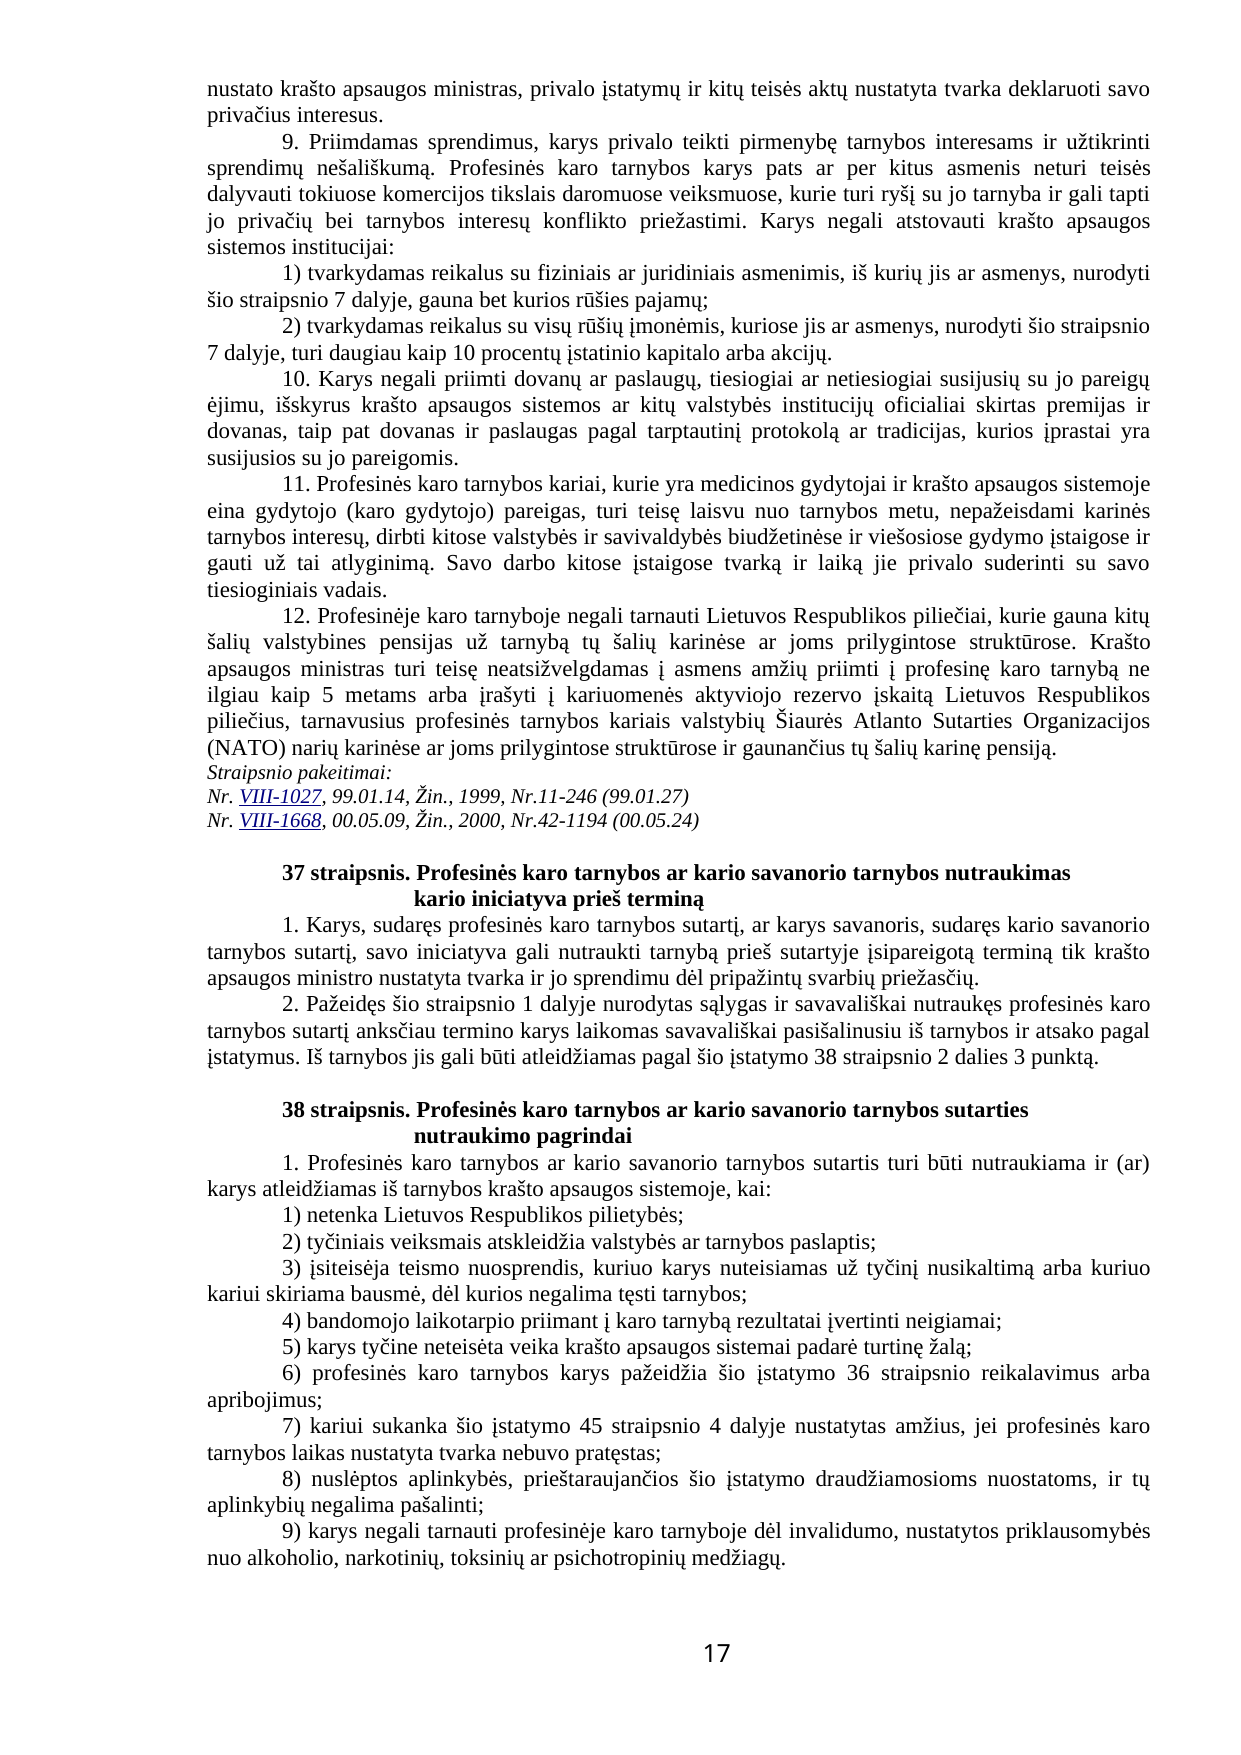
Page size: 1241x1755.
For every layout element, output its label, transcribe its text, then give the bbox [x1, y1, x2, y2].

text 9. Priimdamas sprendimus, karys privalo teikti pirmenybę tarnybos interesams ir užtikrinti sprendimų nešališkumą. Profesinės karo tarnybos karys pats ar per kitus asmenis neturi teisės dalyvauti tokiuose komercijos tikslais daromuose veiksmuose, kurie turi ryšį su jo tarnyba ir gali tapti jo privačių bei tarnybos interesų konflikto priežastimi. Karys negali atstovauti krašto apsaugos sistemos institucijai: [207, 128, 1152, 259]
text 8) nuslėptos aplinkybės, prieštaraujančios šio įstatymo draudžiamosioms nuostatoms, ir tų aplinkybių negalima pašalinti; [207, 1465, 1152, 1518]
text kario iniciatyva prieš terminą [413, 885, 1152, 911]
text 12. Profesinėje karo tarnyboje negali tarnauti Lietuvos Respublikos piliečiai, kurie gauna kitų šalių valstybines pensijas už tarnybą tų šalių karinėse ar joms prilygintose struktūrose. Krašto apsaugos ministras turi teisę neatsižvelgdamas į asmens amžių priimti į profesinę karo tarnybą ne ilgiau kaip 5 metams arba įrašyti į kariuomenės aktyviojo rezervo įskaitą Lietuvos Respublikos piliečius, tarnavusius profesinės tarnybos kariais valstybių Šiaurės Atlanto Sutarties Organizacijos (NATO) narių karinėse ar joms prilygintose struktūrose ir gaunančius tų šalių karinę pensiją. [207, 602, 1152, 760]
text Nr. VIII-1668, 00.05.09, Žin., 2000, Nr.42-1194 (00.05.24) [207, 808, 1152, 832]
text Nr. VIII-1027, 99.01.14, Žin., 1999, Nr.11-246 (99.01.27) [207, 784, 1152, 808]
text Straipsnio pakeitimai: [207, 760, 1152, 784]
text 5) karys tyčine neteisėta veika krašto apsaugos sistemai padarė turtinę žalą; [207, 1333, 1152, 1359]
text 1) netenka Lietuvos Respublikos pilietybės; [207, 1201, 1152, 1228]
text 4) bandomojo laikotarpio priimant į karo tarnybą rezultatai įvertinti neigiamai; [207, 1307, 1152, 1333]
text 2. Pažeidęs šio straipsnio 1 dalyje nurodytas sąlygas ir savavališkai nutraukęs profesinės karo tarnybos sutartį anksčiau termino karys laikomas savavališkai pasišalinusiu iš tarnybos ir atsako pagal įstatymus. Iš tarnybos jis gali būti atleidžiamas pagal šio įstatymo 38 straipsnio 2 dalies 3 punktą. [207, 991, 1152, 1069]
text 6) profesinės karo tarnybos karys pažeidžia šio įstatymo 36 straipsnio reikalavimus arba apribojimus; [207, 1359, 1152, 1412]
text nutraukimo pagrindai [413, 1122, 1152, 1149]
text 9) karys negali tarnauti profesinėje karo tarnyboje dėl invalidumo, nustatytos priklausomybės nuo alkoholio, narkotinių, toksinių ar psichotropinių medžiagų. [207, 1518, 1152, 1570]
text 1) tvarkydamas reikalus su fiziniais ar juridiniais asmenimis, iš kurių jis ar asmenys, nurodyti šio straipsnio 7 dalyje, gauna bet kurios rūšies pajamų; [207, 259, 1152, 312]
text 11. Profesinės karo tarnybos kariai, kurie yra medicinos gydytojai ir krašto apsaugos sistemoje eina gydytojo (karo gydytojo) pareigas, turi teisę laisvu nuo tarnybos metu, nepažeisdami karinės tarnybos interesų, dirbti kitose valstybės ir savivaldybės biudžetinėse ir viešosiose gydymo įstaigose ir gauti už tai atlyginimą. Savo darbo kitose įstaigose tvarką ir laiką jie privalo suderinti su savo tiesioginiais vadais. [207, 470, 1152, 602]
text 2) tvarkydamas reikalus su visų rūšių įmonėmis, kuriose jis ar asmenys, nurodyti šio straipsnio 7 dalyje, turi daugiau kaip 10 procentų įstatinio kapitalo arba akcijų. [207, 312, 1152, 365]
text 37 straipsnis. Profesinės karo tarnybos ar kario savanorio tarnybos nutraukimas [282, 859, 1152, 885]
text nustato krašto apsaugos ministras, privalo įstatymų ir kitų teisės aktų nustatyta tvarka deklaruoti savo privačius interesus. [207, 75, 1152, 128]
text 1. Karys, sudaręs profesinės karo tarnybos sutartį, ar karys savanoris, sudaręs kario savanorio tarnybos sutartį, savo iniciatyva gali nutraukti tarnybą prieš sutartyje įsipareigotą terminą tik krašto apsaugos ministro nustatyta tvarka ir jo sprendimu dėl pripažintų svarbių priežasčių. [207, 911, 1152, 991]
text 10. Karys negali priimti dovanų ar paslaugų, tiesiogiai ar netiesiogiai susijusių su jo pareigų ėjimu, išskyrus krašto apsaugos sistemos ar kitų valstybės institucijų oficialiai skirtas premijas ir dovanas, taip pat dovanas ir paslaugas pagal tarptautinį protokolą ar tradicijas, kurios įprastai yra susijusios su jo pareigomis. [207, 365, 1152, 470]
text 2) tyčiniais veiksmais atskleidžia valstybės ar tarnybos paslaptis; [207, 1228, 1152, 1254]
text 7) kariui sukanka šio įstatymo 45 straipsnio 4 dalyje nustatytas amžius, jei profesinės karo tarnybos laikas nustatyta tvarka nebuvo pratęstas; [207, 1412, 1152, 1465]
text 1. Profesinės karo tarnybos ar kario savanorio tarnybos sutartis turi būti nutraukiama ir (ar) karys atleidžiamas iš tarnybos krašto apsaugos sistemoje, kai: [207, 1149, 1152, 1201]
text 38 straipsnis. Profesinės karo tarnybos ar kario savanorio tarnybos sutarties [282, 1096, 1152, 1122]
text 3) įsiteisėja teismo nuosprendis, kuriuo karys nuteisiamas už tyčinį nusikaltimą arba kuriuo kariui skiriama bausmė, dėl kurios negalima tęsti tarnybos; [207, 1254, 1152, 1307]
